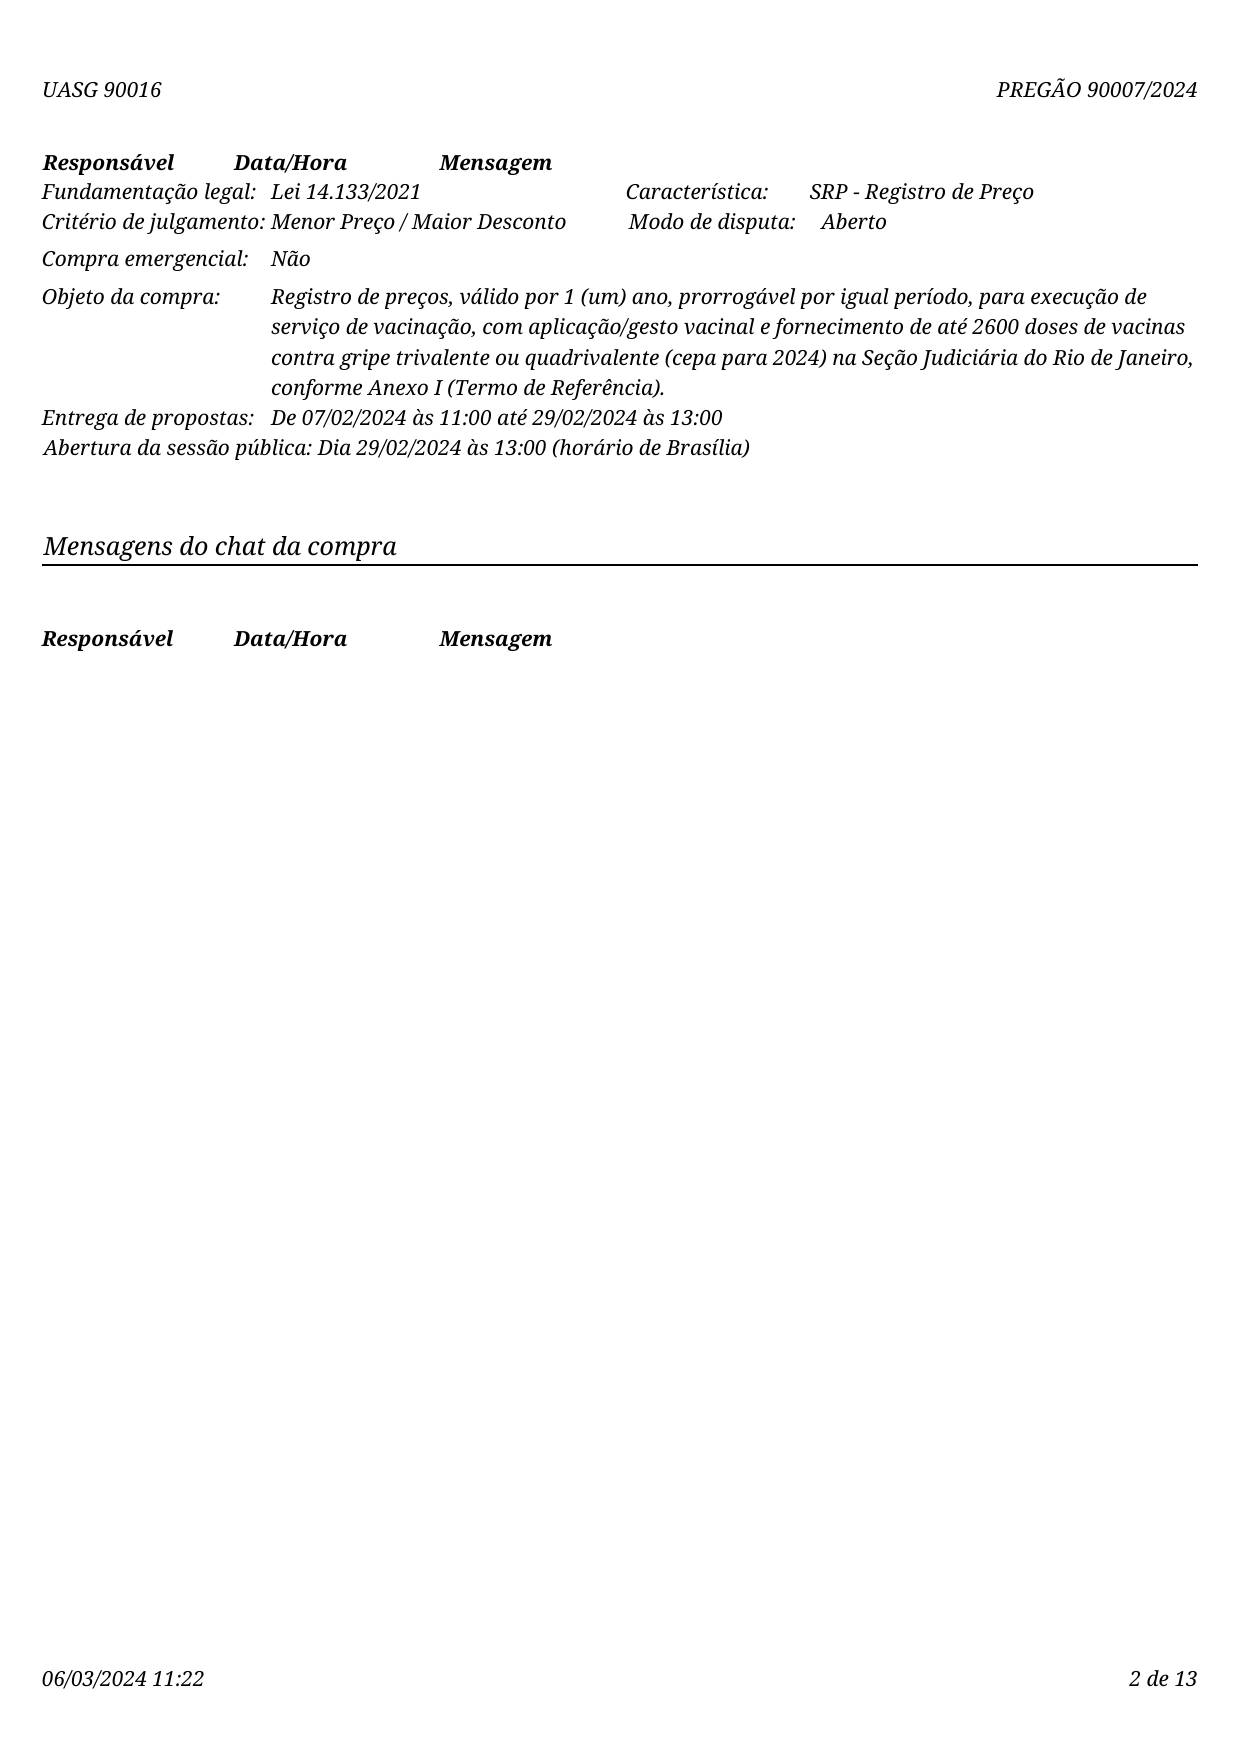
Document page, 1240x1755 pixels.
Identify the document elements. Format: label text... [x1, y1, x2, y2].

text Responsável Data/Hora Mensagem [42, 624, 1200, 652]
table_cell Critério de julgamento: [42, 207, 271, 244]
table_cell Menor Preço / Maior Desconto Modo de disputa: Aberto [271, 207, 1197, 244]
text Abertura da sessão pública: Dia 29/02/2024 às 13:00 (horário de Brasília) [43, 433, 1200, 462]
table_header Lei 14.133/2021 Característica: SRP - Registro de Preço [271, 177, 1197, 207]
table_header Fundamentação legal: [42, 177, 271, 207]
table_cell De 07/02/2024 às 11:00 até 29/02/2024 às 13:00 [271, 403, 1197, 433]
table_cell Não [271, 244, 1197, 282]
subtitle Mensagens do chat da compra [43, 529, 1200, 563]
table_cell Objeto da compra: [42, 282, 271, 403]
table_cell Registro de preços, válido por 1 (um) ano, prorrogável por igual período, para execução de serviço de vacinação, com aplicação/gesto vacinal e fornecimento de até 2600 doses de vacinas contra gripe trivalente ou quadrivalente (cepa para 2024) na Seção Judiciária do Rio de Janeiro, conforme Anexo I (Termo de Referência). [271, 282, 1197, 403]
table_cell Compra emergencial: [42, 244, 271, 282]
table_cell Entrega de propostas: [42, 403, 271, 433]
